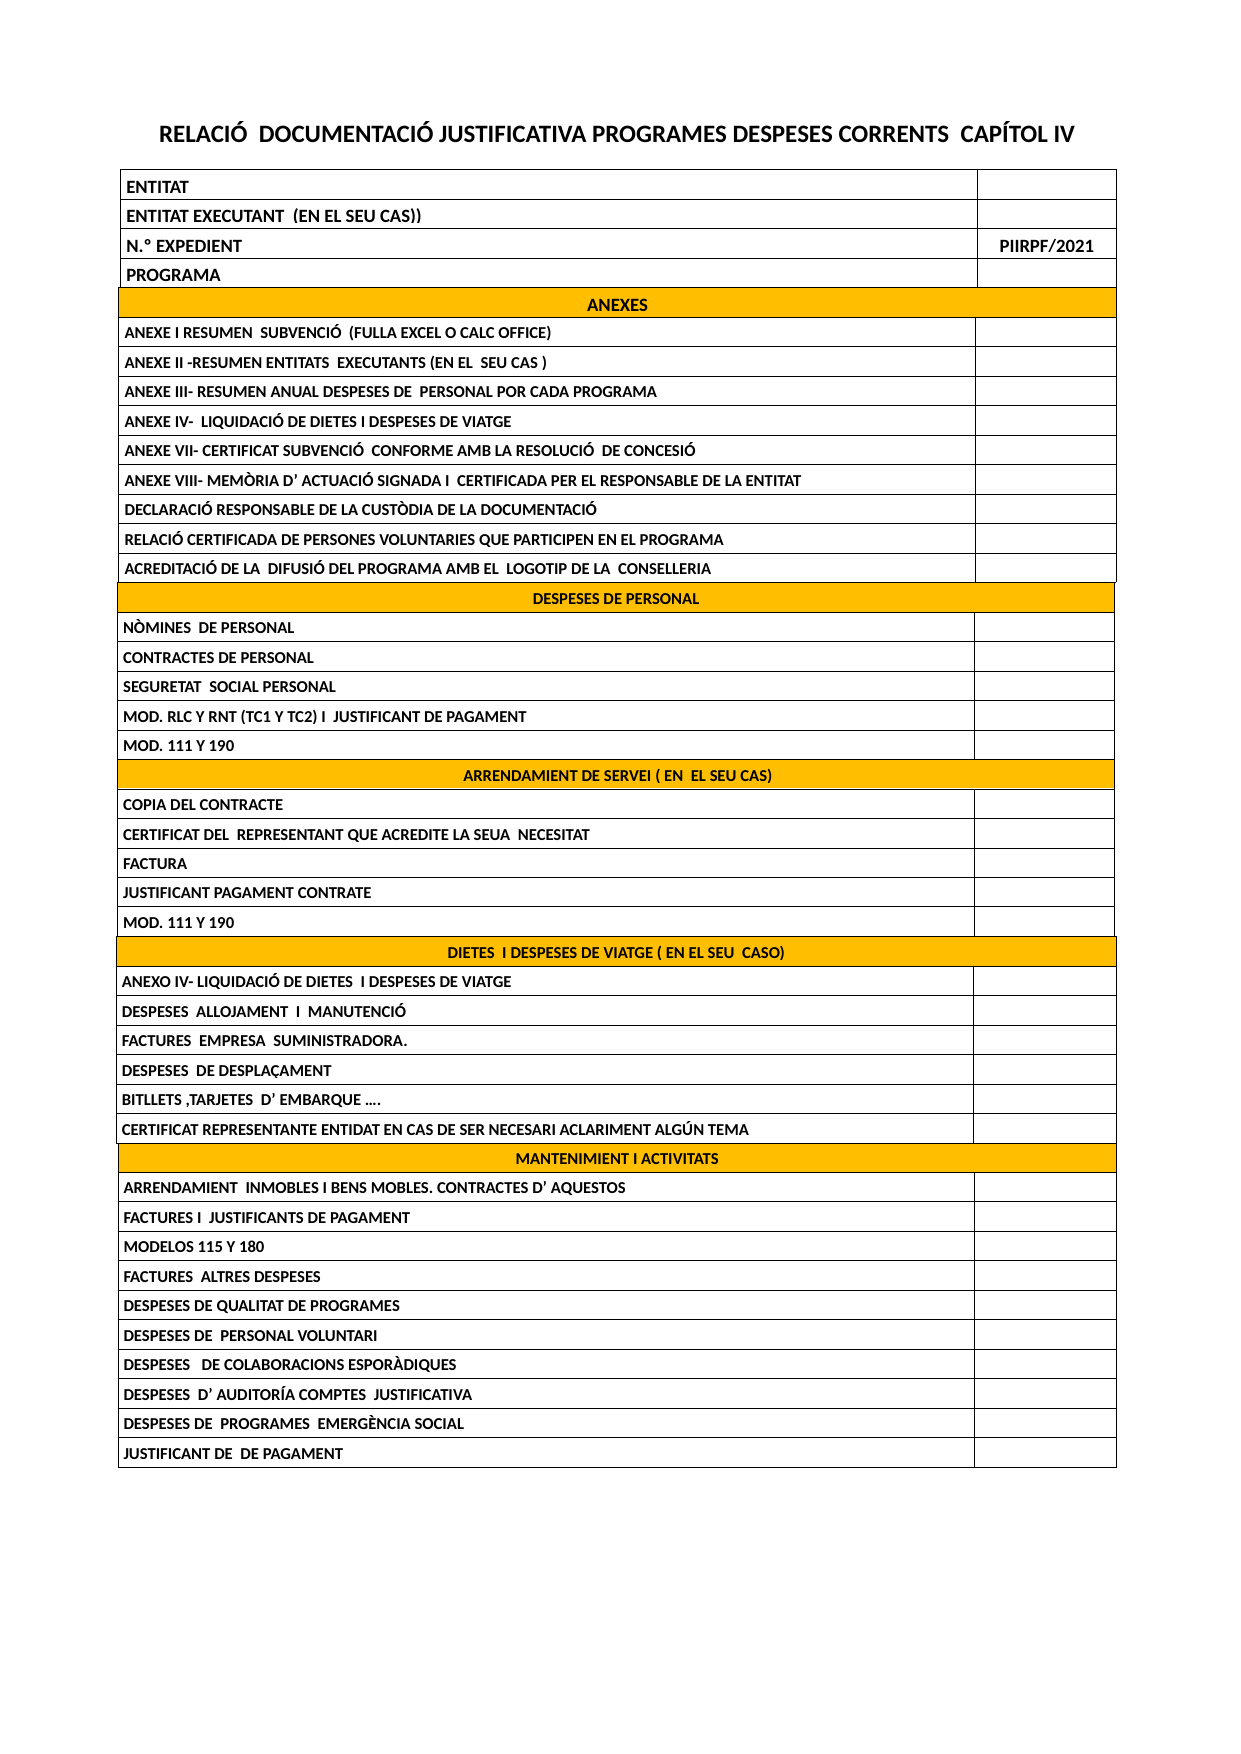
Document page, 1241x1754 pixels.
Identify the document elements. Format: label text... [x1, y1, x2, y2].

table_cell [975, 613, 1114, 641]
table_cell [975, 1320, 1116, 1349]
table_cell [976, 347, 1116, 376]
table_cell [974, 1085, 1116, 1113]
table_cell [976, 495, 1116, 523]
table_cell [975, 907, 1114, 936]
table_cell [975, 701, 1114, 729]
table_cell [975, 1202, 1116, 1231]
table_cell ENTITAT EXECUTANT (EN EL SEU CAS)) [121, 200, 977, 228]
table_cell ANEXE VII- CERTIFICAT SUBVENCIÓ CONFORME AMB LA RESOLUCIÓ DE CONCESIÓ [119, 436, 975, 464]
table_cell N.º EXPEDIENT [121, 229, 977, 258]
table_cell [975, 849, 1114, 877]
table_cell DESPESES DE QUALITAT DE PROGRAMES [119, 1291, 974, 1319]
table_cell ANEXE I RESUMEN SUBVENCIÓ (FULLA EXCEL O CALC OFFICE) [119, 318, 975, 346]
table_header [978, 170, 1116, 199]
table_cell [976, 377, 1116, 405]
table_cell PROGRAMA [121, 259, 977, 287]
table_cell NÒMINES DE PERSONAL [118, 613, 974, 641]
table_cell [975, 1438, 1116, 1467]
table_cell [978, 200, 1116, 228]
table_cell DESPESES DE DESPLAÇAMENT [117, 1055, 973, 1083]
table_header MANTENIMIENT I ACTIVITATS [119, 1144, 1116, 1172]
table_header DESPESES DE PERSONAL [118, 583, 1114, 612]
table_cell FACTURES EMPRESA SUMINISTRADORA. [117, 1026, 973, 1054]
table_cell DESPESES D’ AUDITORÍA COMPTES JUSTIFICATIVA [119, 1379, 974, 1408]
table_cell [975, 1409, 1116, 1437]
table_cell [974, 996, 1116, 1024]
table_cell MOD. 111 Y 190 [118, 907, 974, 936]
table_cell BITLLETS ,TARJETES D’ EMBARQUE …. [117, 1085, 973, 1113]
table_cell [975, 1232, 1116, 1260]
table_cell [975, 642, 1114, 671]
table_cell DESPESES DE COLABORACIONS ESPORÀDIQUES [119, 1350, 974, 1378]
table_cell [975, 790, 1114, 818]
table_cell DESPESES DE PROGRAMES EMERGÈNCIA SOCIAL [119, 1409, 974, 1437]
table_cell ANEXO IV- LIQUIDACIÓ DE DIETES I DESPESES DE VIATGE [117, 967, 973, 995]
table_cell RELACIÓ CERTIFICADA DE PERSONES VOLUNTARIES QUE PARTICIPEN EN EL PROGRAMA [119, 524, 975, 553]
table_cell DECLARACIÓ RESPONSABLE DE LA CUSTÒDIA DE LA DOCUMENTACIÓ - doc orig - pagos pdtes [119, 495, 975, 523]
table_cell CONTRACTES DE PERSONAL [118, 642, 974, 671]
table_header ANEXES ANEXOS [119, 288, 1116, 317]
table_cell ANEXE III- RESUMEN ANUAL DESPESES DE PERSONAL POR CADA PROGRAMA [119, 377, 975, 405]
table_cell DESPESES ALLOJAMENT I MANUTENCIÓ [117, 996, 973, 1024]
table_cell [975, 1291, 1116, 1319]
table_cell [976, 318, 1116, 346]
table_cell [975, 819, 1114, 847]
table_cell [976, 436, 1116, 464]
table_cell [976, 554, 1116, 582]
table_cell DESPESES DE PERSONAL VOLUNTARI - CERTF. VOLUNTARIADO - MATERIALES DEL PROGRAMA - SEGUROS [119, 1320, 974, 1349]
table_cell ANEXE VIII- MEMÒRIA D’ ACTUACIÓ SIGNADA I CERTIFICADA PER EL RESPONSABLE DE LA ENTITAT [119, 465, 975, 494]
table_cell [975, 1173, 1116, 1201]
table_cell [976, 524, 1116, 553]
table_cell ARRENDAMIENT INMOBLES I BENS MOBLES. CONTRACTES D’ AQUESTOS [119, 1173, 974, 1201]
table_cell FACTURES I JUSTIFICANTS DE PAGAMENT [119, 1202, 974, 1231]
table_cell [976, 406, 1116, 435]
table_cell [978, 259, 1116, 287]
table_cell [975, 672, 1114, 700]
table_header ENTITAT [121, 170, 977, 199]
table_cell [974, 1026, 1116, 1054]
table_cell SEGURETAT SOCIAL PERSONAL [118, 672, 974, 700]
table_cell [974, 1114, 1116, 1142]
table_cell [975, 1379, 1116, 1408]
table_cell FACTURES ALTRES DESPESES [119, 1261, 974, 1290]
table_cell JUSTIFICANT DE DE PAGAMENT [119, 1438, 974, 1467]
text RELACIÓ DOCUMENTACIÓ JUSTIFICATIVA PROGRAMES DESPESES CORRENTS CAPÍTOL IV [112, 118, 1122, 149]
table_cell JUSTIFICANT PAGAMENT CONTRATE [118, 878, 974, 906]
table_cell ACREDITACIÓ DE LA DIFUSIÓ DEL PROGRAMA AMB EL LOGOTIP DE LA CONSELLERIA [119, 554, 975, 582]
table_cell [975, 1261, 1116, 1290]
table_cell [975, 1350, 1116, 1378]
table_cell ANEXE II -RESUMEN ENTITATS EXECUTANTS (EN EL SEU CAS ) [119, 347, 975, 376]
table_cell CERTIFICAT REPRESENTANTE ENTIDAT EN CAS DE SER NECESARI ACLARIMENT ALGÚN TEMA [117, 1114, 973, 1142]
table_cell [974, 1055, 1116, 1083]
table_cell PIIRPF/2021 [978, 229, 1116, 258]
table_cell [974, 967, 1116, 995]
table_cell MOD. RLC Y RNT (TC1 Y TC2) I JUSTIFICANT DE PAGAMENT [118, 701, 974, 729]
table_cell CERTIFICAT DEL REPRESENTANT QUE ACREDITE LA SEUA NECESITAT [118, 819, 974, 847]
table_cell ARRENDAMIENT DE SERVEI ( EN EL SEU CAS) [118, 760, 1114, 788]
table_cell ANEXE IV- LIQUIDACIÓ DE DIETES I DESPESES DE VIATGE [119, 406, 975, 435]
table_cell COPIA DEL CONTRACTE [118, 790, 974, 818]
table_cell FACTURA [118, 849, 974, 877]
table_cell MOD. 111 Y 190 [118, 731, 974, 759]
table_cell [976, 465, 1116, 494]
table_header DIETES I DESPESES DE VIATGE ( EN EL SEU CASO) [117, 937, 1116, 966]
table_cell MODELOS 115 Y 180 [119, 1232, 974, 1260]
table_cell [975, 878, 1114, 906]
table_cell [975, 731, 1114, 759]
